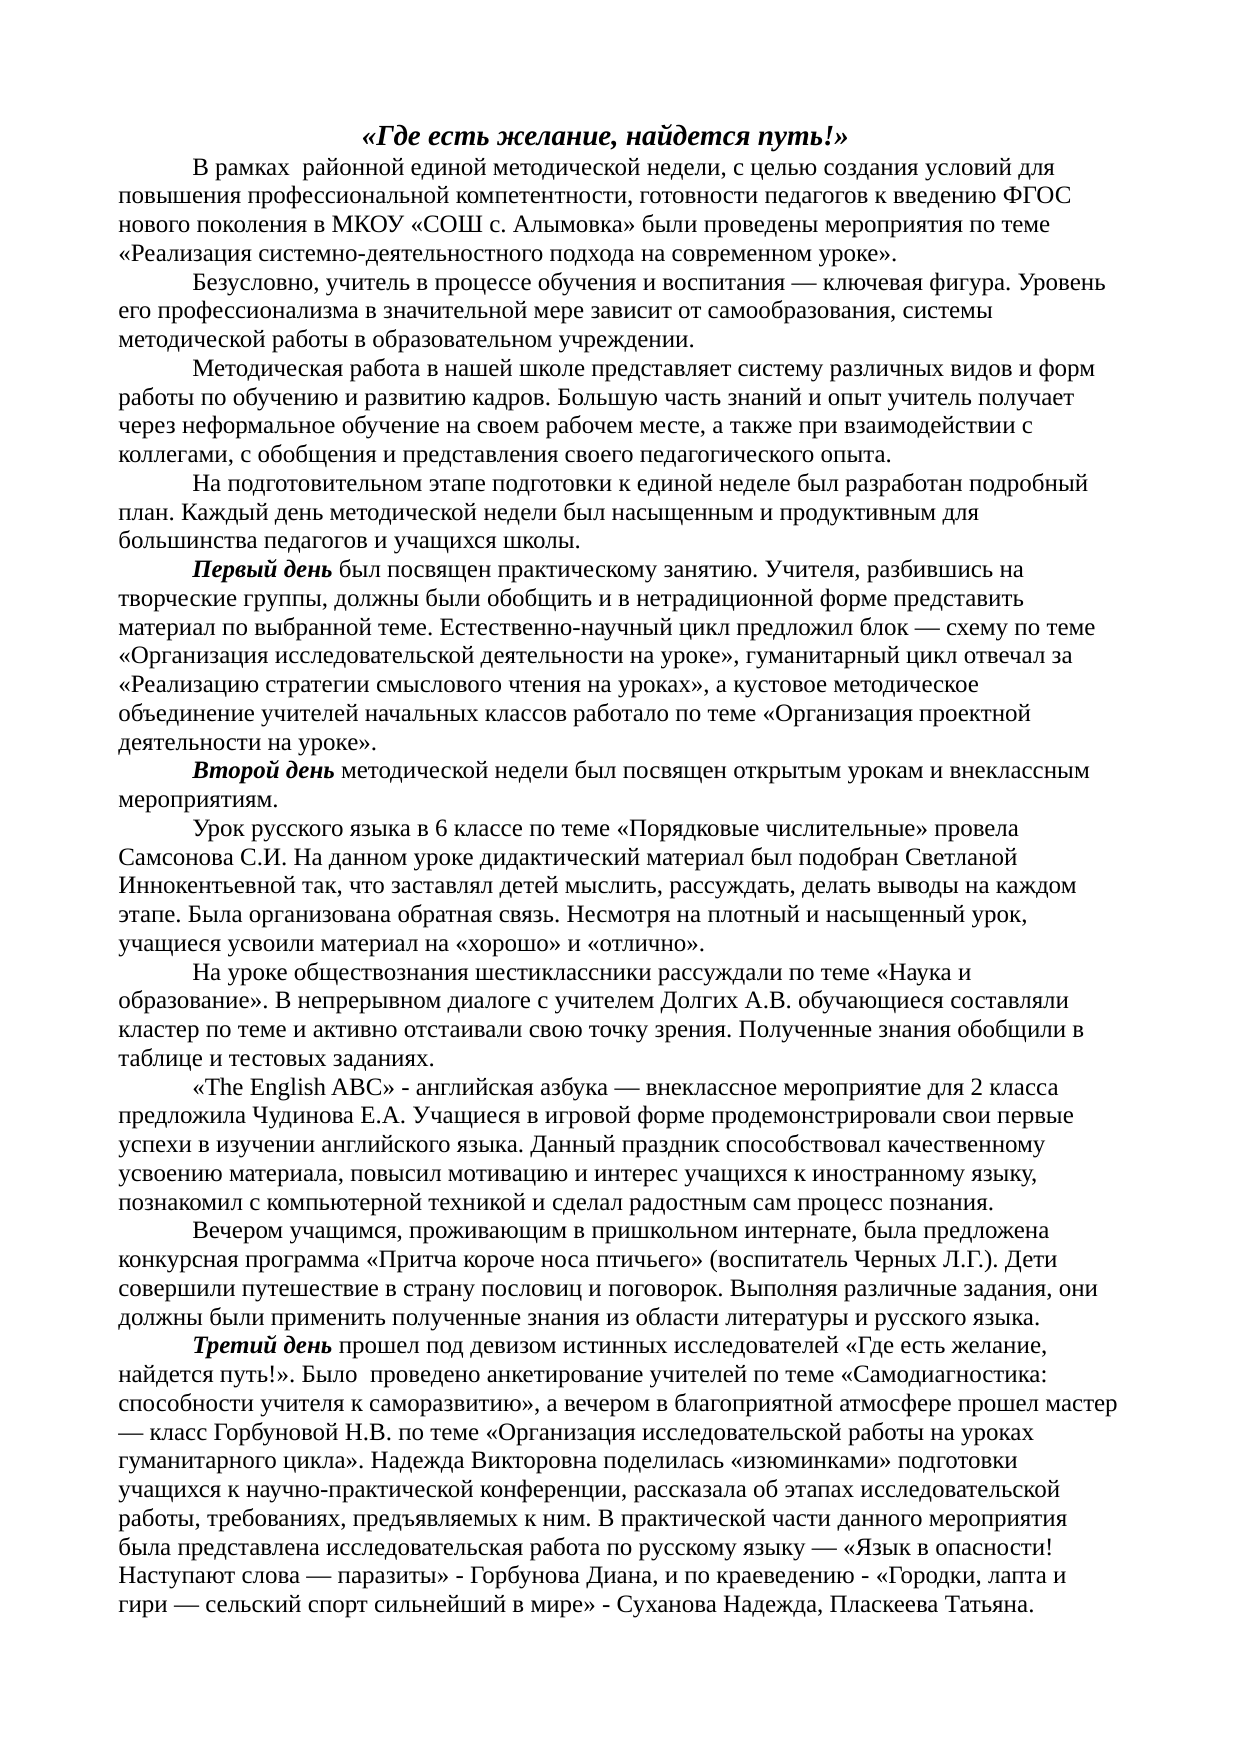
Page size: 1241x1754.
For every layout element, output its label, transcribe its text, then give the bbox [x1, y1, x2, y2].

text В рамках районной единой методической недели, с целью создания условий для повышения профессиональной компетентности, готовности педагогов к введению ФГОС нового поколения в МКОУ «СОШ с. Алымовка» были проведены мероприятия по теме «Реализация системно-деятельностного подхода на современном уроке». [118, 152, 1122, 267]
text Третий день прошел под девизом истинных исследователей «Где есть желание, найдется путь!». Было проведено анкетирование учителей по теме «Самодиагностика: способности учителя к саморазвитию», а вечером в благоприятной атмосфере прошел мастер — класс Горбуновой Н.В. по теме «Организация исследовательской работы на уроках гуманитарного цикла». Надежда Викторовна поделилась «изюминками» подготовки учащихся к научно-практической конференции, рассказала об этапах исследовательской работы, требованиях, предъявляемых к ним. В практической части данного мероприятия была представлена исследовательская работа по русскому языку — «Язык в опасности! Наступают слова — паразиты» - Горбунова Диана, и по краеведению - «Городки, лапта и гири — сельский спорт сильнейший в мире» - Суханова Надежда, Пласкеева Татьяна. [118, 1330, 1122, 1618]
text На уроке обществознания шестиклассники рассуждали по теме «Наука и образование». В непрерывном диалоге с учителем Долгих А.В. обучающиеся составляли кластер по теме и активно отстаивали свою точку зрения. Полученные знания обобщили в таблице и тестовых заданиях. [118, 957, 1122, 1072]
text Первый день был посвящен практическому занятию. Учителя, разбившись на творческие группы, должны были обобщить и в нетрадиционной форме представить материал по выбранной теме. Естественно-научный цикл предложил блок — схему по теме «Организация исследовательской деятельности на уроке», гуманитарный цикл отвечал за «Реализацию стратегии смыслового чтения на уроках», а кустовое методическое объединение учителей начальных классов работало по теме «Организация проектной деятельности на уроке». [118, 554, 1122, 755]
text На подготовительном этапе подготовки к единой неделе был разработан подробный план. Каждый день методической недели был насыщенным и продуктивным для большинства педагогов и учащихся школы. [118, 468, 1122, 554]
text Вечером учащимся, проживающим в пришкольном интернате, была предложена конкурсная программа «Притча короче носа птичьего» (воспитатель Черных Л.Г.). Дети совершили путешествие в страну пословиц и поговорок. Выполняя различные задания, они должны были применить полученные знания из области литературы и русского языка. [118, 1215, 1122, 1330]
text Безусловно, учитель в процессе обучения и воспитания — ключевая фигура. Уровень его профессионализма в значительной мере зависит от самообразования, системы методической работы в образовательном учреждении. [118, 267, 1122, 353]
text Методическая работа в нашей школе представляет систему различных видов и форм работы по обучению и развитию кадров. Большую часть знаний и опыт учитель получает через неформальное обучение на своем рабочем месте, а также при взаимодействии с коллегами, с обобщения и представления своего педагогического опыта. [118, 353, 1122, 468]
text «The English ABC» - английская азбука — внеклассное мероприятие для 2 класса предложила Чудинова Е.А. Учащиеся в игровой форме продемонстрировали свои первые успехи в изучении английского языка. Данный праздник способствовал качественному усвоению материала, повысил мотивацию и интерес учащихся к иностранному языку, познакомил с компьютерной техникой и сделал радостным сам процесс познания. [118, 1072, 1122, 1215]
text «Где есть желание, найдется путь!» [118, 118, 1122, 152]
text Урок русского языка в 6 классе по теме «Порядковые числительные» провела Самсонова С.И. На данном уроке дидактический материал был подобран Светланой Иннокентьевной так, что заставлял детей мыслить, рассуждать, делать выводы на каждом этапе. Была организована обратная связь. Несмотря на плотный и насыщенный урок, учащиеся усвоили материал на «хорошо» и «отлично». [118, 813, 1122, 957]
text Второй день методической недели был посвящен открытым урокам и внеклассным мероприятиям. [118, 755, 1122, 813]
